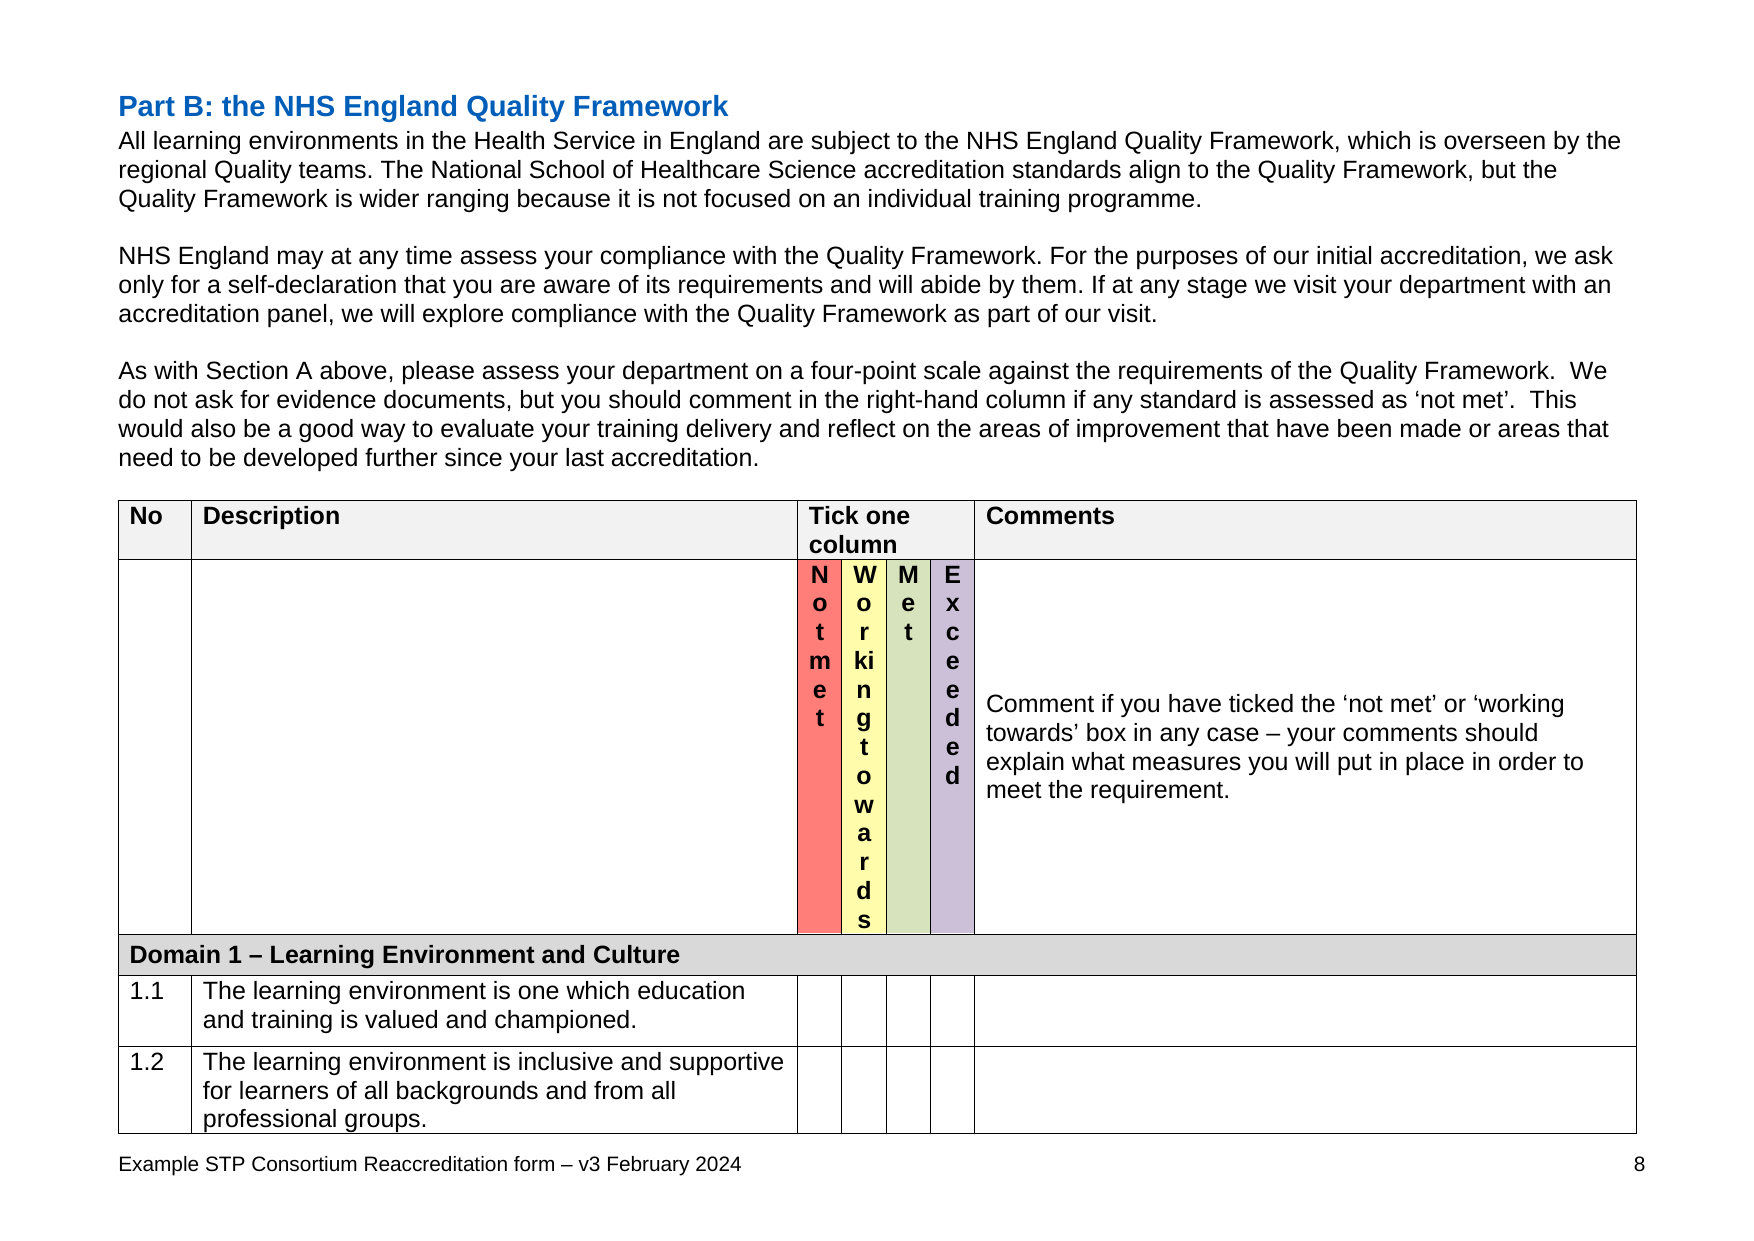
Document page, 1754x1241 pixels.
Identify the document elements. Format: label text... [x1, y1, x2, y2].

table_cell Not met [798, 560, 841, 933]
table_cell [931, 1047, 974, 1133]
table_cell [931, 976, 974, 1046]
table_cell The learning environment is inclusive and supportive for learners of all backgrounds and from all professional groups. [192, 1047, 797, 1133]
table_cell [842, 1047, 886, 1133]
table_cell Domain 1 – Learning Environment and Culture [119, 935, 1636, 975]
table_cell Met [887, 560, 930, 933]
table_cell Working towards [842, 560, 886, 933]
table_cell 1.2 [119, 1047, 191, 1133]
table_cell [887, 1047, 930, 1133]
table_cell Exceeded [931, 560, 974, 933]
table_cell [975, 976, 1636, 1046]
text All learning environments in the Health Service in England are subject to the NHS England Quality Framework, which is overseen by the regional Quality teams. The National School of Healthcare Science accreditation standards align to the Quality Framework, but the Quality Framework is wider ranging because it is not focused on an individual training programme. [118, 126, 1636, 213]
table_cell [887, 976, 930, 1046]
table_cell Comment if you have ticked the ‘not met’ or ‘working towards’ box in any case – your comments should explain what measures you will put in place in order to meet the requirement. [975, 560, 1636, 933]
table_cell [192, 560, 797, 933]
table_cell The learning environment is one which education and training is valued and championed. [192, 976, 797, 1046]
table_cell [975, 1047, 1636, 1133]
table_header Description [192, 501, 797, 559]
subtitle Part B: the NHS England Quality Framework [118, 89, 1636, 122]
table_cell 1.1 [119, 976, 191, 1046]
table_cell [798, 1047, 841, 1133]
table_header Tick one column [798, 501, 974, 559]
table_header No [119, 501, 191, 559]
table_cell [798, 976, 841, 1046]
text As with Section A above, please assess your department on a four-point scale against the requirements of the Quality Framework. We do not ask for evidence documents, but you should comment in the right-hand column if any standard is assessed as ‘not met’. This would also be a good way to evaluate your training delivery and reflect on the areas of improvement that have been made or areas that need to be developed further since your last accreditation. [118, 356, 1636, 471]
table_header Comments [975, 501, 1636, 559]
table_cell [842, 976, 886, 1046]
table_cell [119, 560, 191, 933]
text NHS England may at any time assess your compliance with the Quality Framework. For the purposes of our initial accreditation, we ask only for a self-declaration that you are aware of its requirements and will abide by them. If at any stage we visit your department with an accreditation panel, we will explore compliance with the Quality Framework as part of our visit. [118, 241, 1636, 328]
